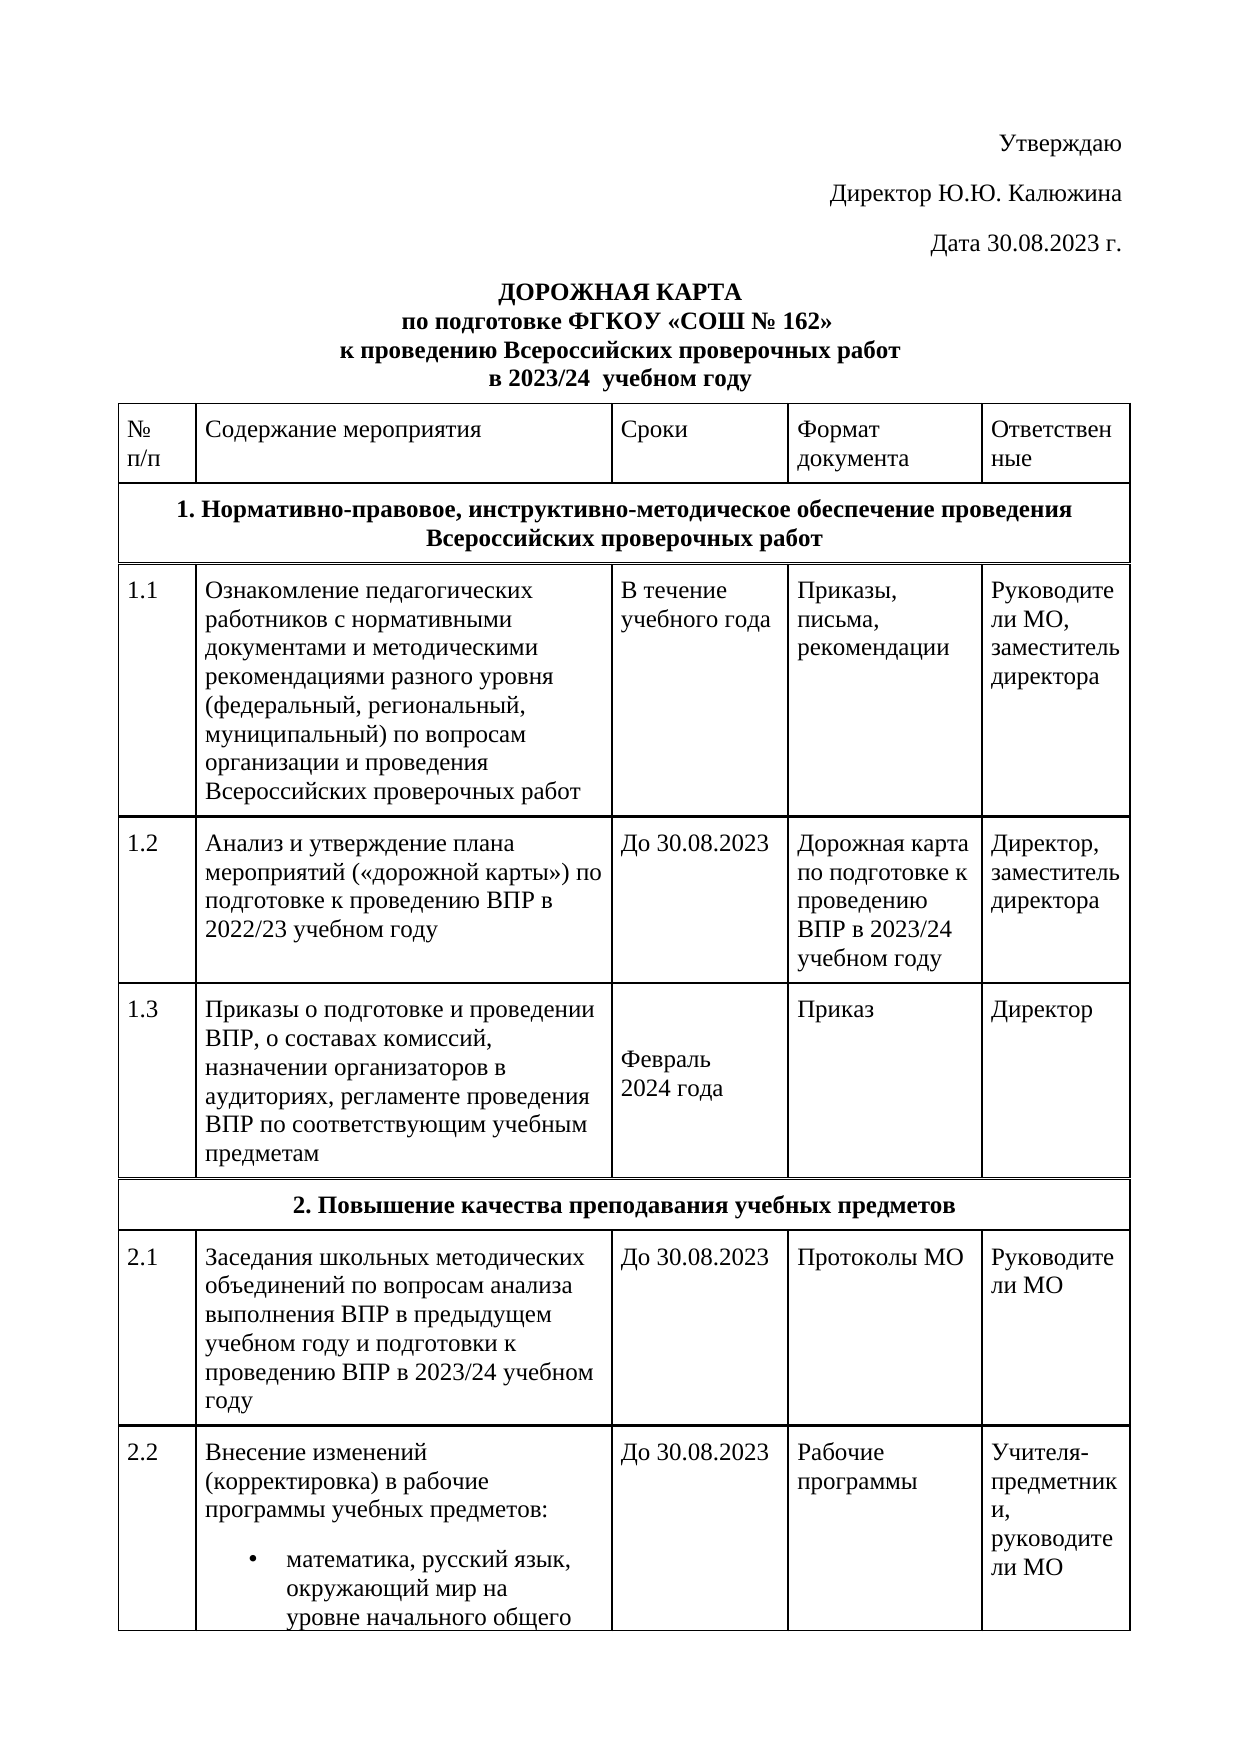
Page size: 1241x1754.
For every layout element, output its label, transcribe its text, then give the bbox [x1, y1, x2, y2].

table_header Формат документа [789, 404, 981, 482]
table_cell Руководители МО [983, 1231, 1129, 1424]
table_cell 1.3 [119, 984, 195, 1177]
table_cell Февраль 2024 года [613, 984, 787, 1177]
table_cell Приказ [789, 984, 981, 1177]
table_cell Протоколы МО [789, 1231, 981, 1424]
table_cell 1.2 [119, 818, 195, 982]
table_header Ответственные [983, 404, 1129, 482]
text Директор Ю.Ю. Калюжина [118, 178, 1122, 207]
text Дата 30.08.2023 г. [118, 228, 1122, 256]
table_cell Приказы, письма, рекомендации [789, 565, 981, 815]
table_cell 2.2 [119, 1427, 195, 1630]
table_cell Рабочие программы [789, 1427, 981, 1630]
table_cell 1. Нормативно-правовое, инструктивно-методическое обеспечение проведения Всероссийских проверочных работ [119, 484, 1129, 562]
table_cell Заседания школьных методических объединений по вопросам анализа выполнения ВПР в предыдущем учебном году и подготовки к проведению ВПР в 2023/24 учебном году [197, 1231, 611, 1424]
table_cell 2.1 [119, 1231, 195, 1424]
table_cell До 30.08.2023 [613, 818, 787, 982]
table_cell 1.1 [119, 565, 195, 815]
table_header № п/п [119, 404, 195, 482]
table_cell 2. Повышение качества преподавания учебных предметов [119, 1180, 1129, 1229]
table_header Содержание мероприятия [197, 404, 611, 482]
table_cell Внесение изменений (корректировка) в рабочие программы учебных предметов: математика, русский язык, окружающий мир на уровне начального общего [197, 1427, 611, 1630]
table_cell Руководители МО, заместитель директора [983, 565, 1129, 815]
table_cell Учителя-предметники, руководители МО [983, 1427, 1129, 1630]
table_cell До 30.08.2023 [613, 1427, 787, 1630]
table_cell Анализ и утверждение плана мероприятий («дорожной карты») по подготовке к проведению ВПР в 2022/23 учебном году [197, 818, 611, 982]
table_cell Ознакомление педагогических работников с нормативными документами и методическими рекомендациями разного уровня (федеральный, региональный, муниципальный) по вопросам организации и проведения Всероссийских проверочных работ [197, 565, 611, 815]
text Утверждаю [118, 128, 1122, 157]
table_cell Директор [983, 984, 1129, 1177]
table_cell Дорожная карта по подготовке к проведению ВПР в 2023/24 учебном году [789, 818, 981, 982]
text ДОРОЖНАЯ КАРТА по подготовке ФГКОУ «СОШ № 162» к проведению Всероссийских проверочных работ в 2023/24 учебном году [118, 277, 1122, 392]
table_header Сроки [613, 404, 787, 482]
table_cell Директор, заместитель директора [983, 818, 1129, 982]
table_cell В течение учебного года [613, 565, 787, 815]
table_cell Приказы о подготовке и проведении ВПР, о составах комиссий, назначении организаторов в аудиториях, регламенте проведения ВПР по соответствующим учебным предметам [197, 984, 611, 1177]
table_cell До 30.08.2023 [613, 1231, 787, 1424]
